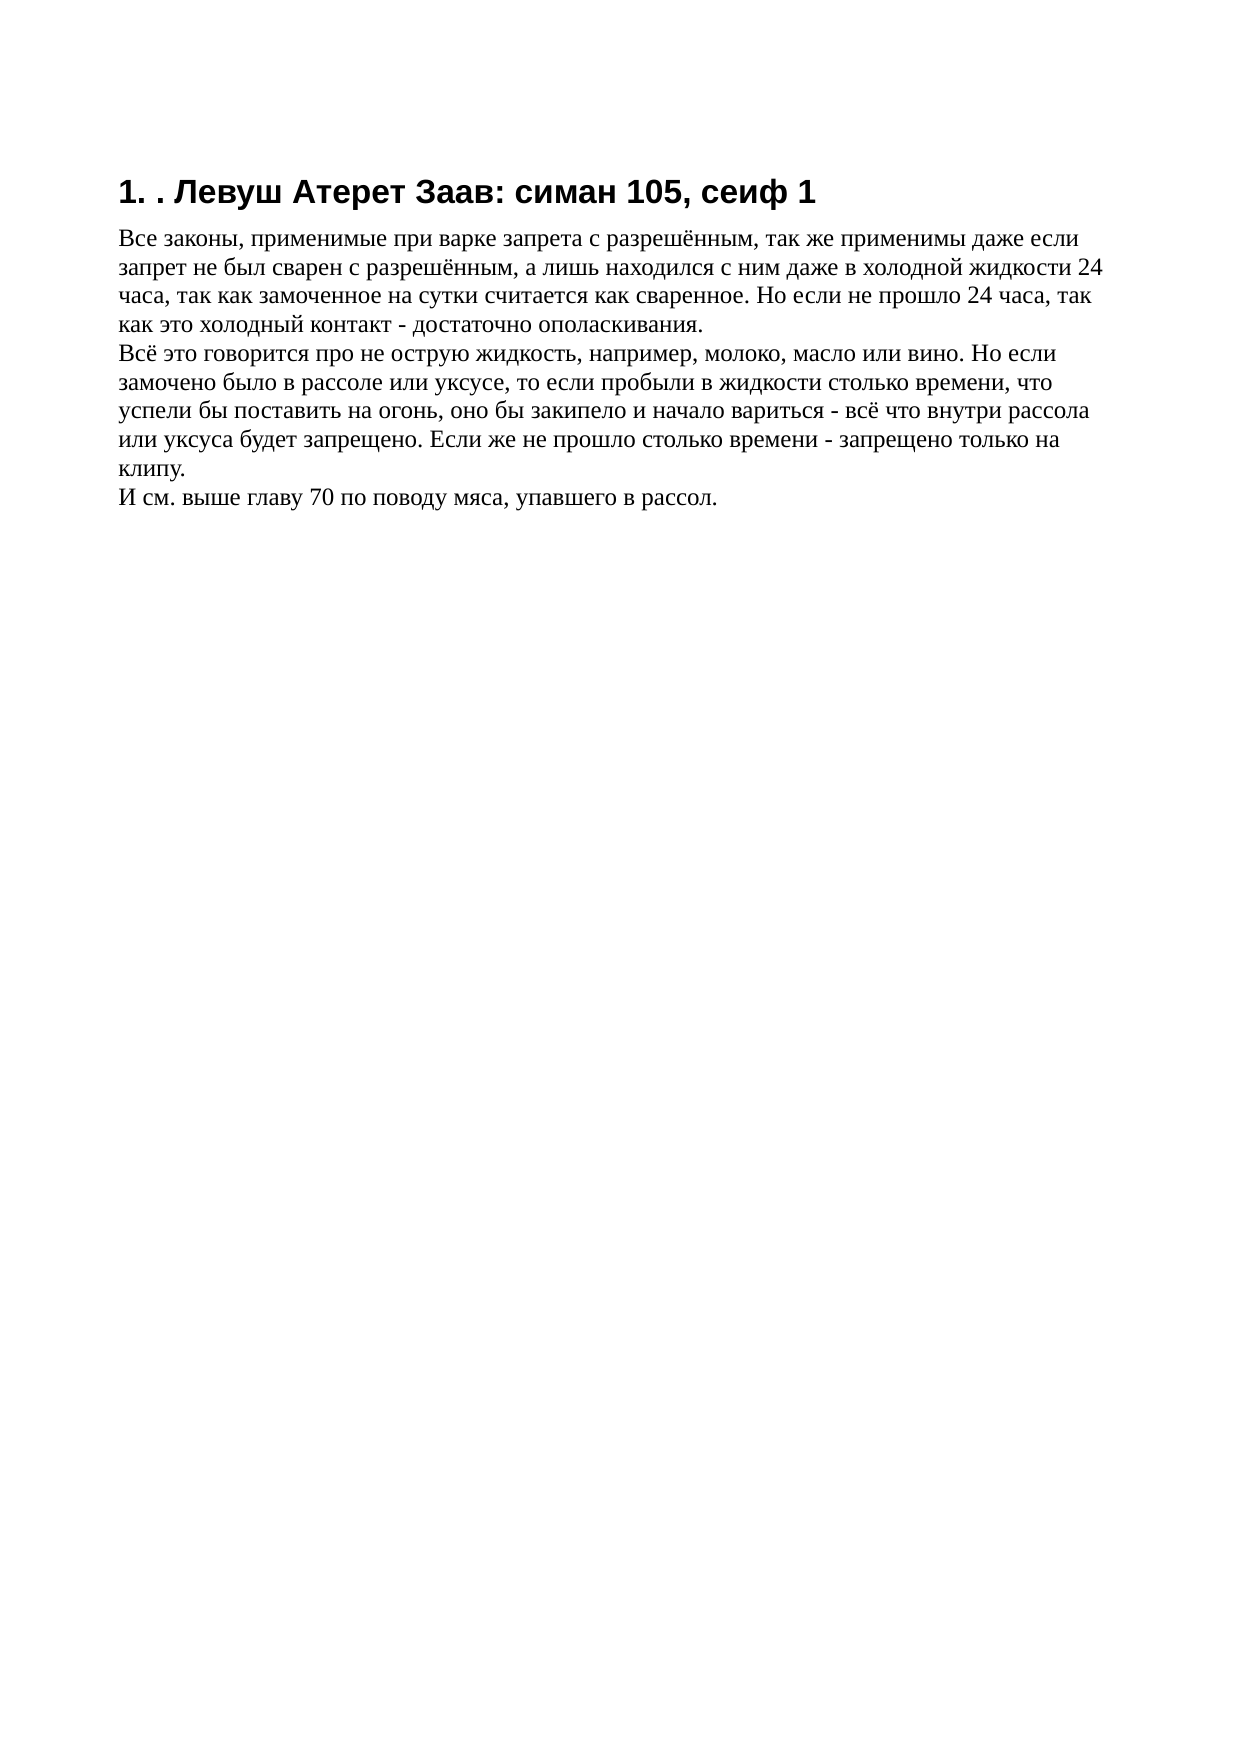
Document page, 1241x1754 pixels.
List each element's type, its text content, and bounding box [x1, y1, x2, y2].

text Всё это говорится про не острую жидкость, например, молоко, масло или вино. Но если замочено было в рассоле или уксусе, то если пробыли в жидкости столько времени, что успели бы поставить на огонь, оно бы закипело и начало вариться - всё что внутри рассола или уксуса будет запрещено. Если же не прошло столько времени - запрещено только на клипу. [118, 291, 1122, 434]
text И см. выше главу 70 по поводу мяса, упавшего в рассол. [118, 434, 1122, 463]
subtitle . Левуш Атерет Заав: симан 105, сеиф 1 [118, 147, 1122, 176]
text Все законы, применимые при варке запрета с разрешённым, так же применимы даже если запрет не был сварен с разрешённым, а лишь находился с ним даже в холодной жидкости 24 часа, так как замоченное на сутки считается как сваренное. Но если не прошло 24 часа, так как это холодный контакт - достаточно ополаскивания. [118, 176, 1122, 291]
